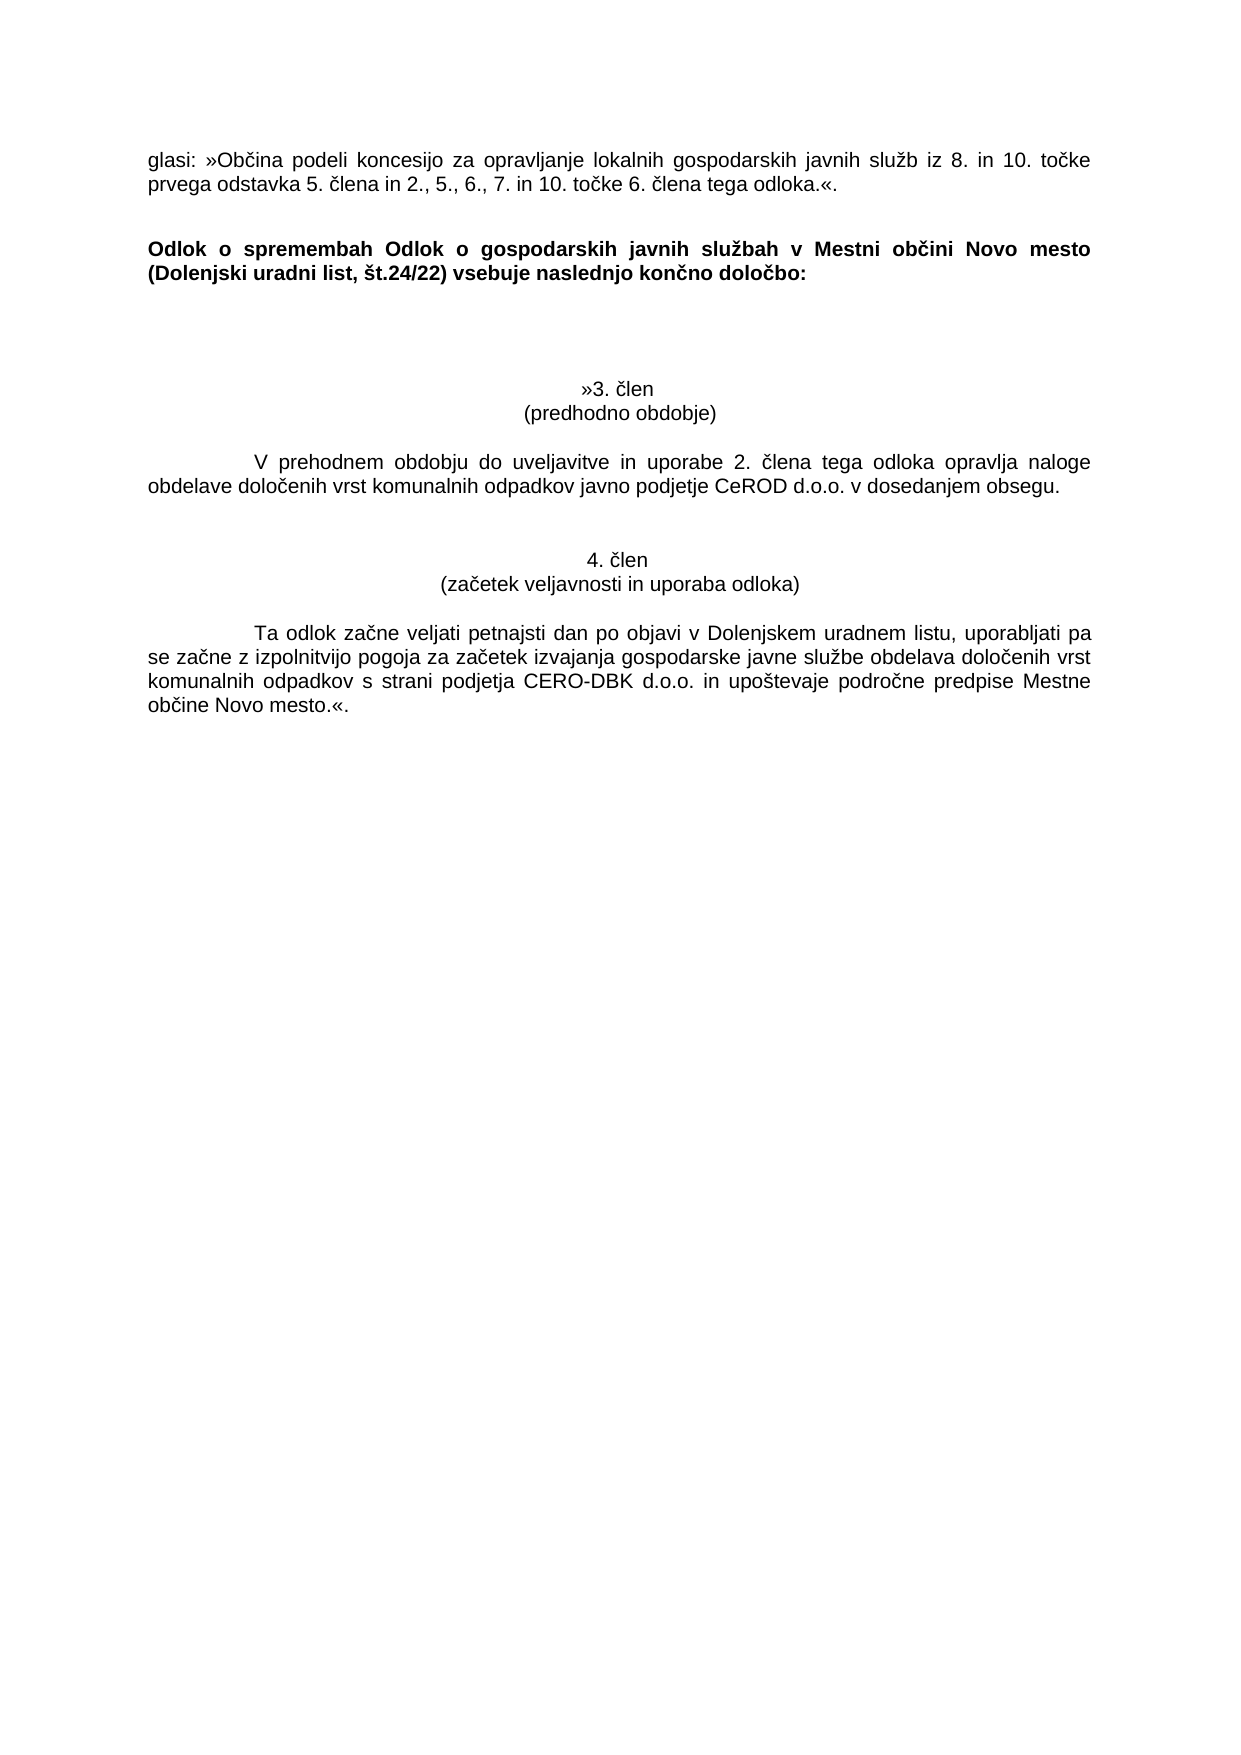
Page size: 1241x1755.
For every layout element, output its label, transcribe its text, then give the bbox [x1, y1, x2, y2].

text glasi: »Občina podeli koncesijo za opravljanje lokalnih gospodarskih javnih služb iz 8. in 10. točke prvega odstavka 5. člena in 2., 5., 6., 7. in 10. točke 6. člena tega odloka.«. [148, 148, 1093, 196]
text Ta odlok začne veljati petnajsti dan po objavi v Dolenjskem uradnem listu, uporabljati pa se začne z izpolnitvijo pogoja za začetek izvajanja gospodarske javne službe obdelava določenih vrst komunalnih odpadkov s strani podjetja CERO-DBK d.o.o. in upoštevaje področne predpise Mestne občine Novo mesto.«. [148, 621, 1093, 716]
text 4. člen (začetek veljavnosti in uporaba odloka) [148, 548, 1093, 596]
text »3. člen (predhodno obdobje) [148, 377, 1093, 425]
text Odlok o spremembah Odlok o gospodarskih javnih službah v Mestni občini Novo mesto (Dolenjski uradni list, št.24/22) vsebuje naslednjo končno določbo: [148, 237, 1093, 285]
text V prehodnem obdobju do uveljavitve in uporabe 2. člena tega odloka opravlja naloge obdelave določenih vrst komunalnih odpadkov javno podjetje CeROD d.o.o. v dosedanjem obsegu. [148, 450, 1093, 498]
